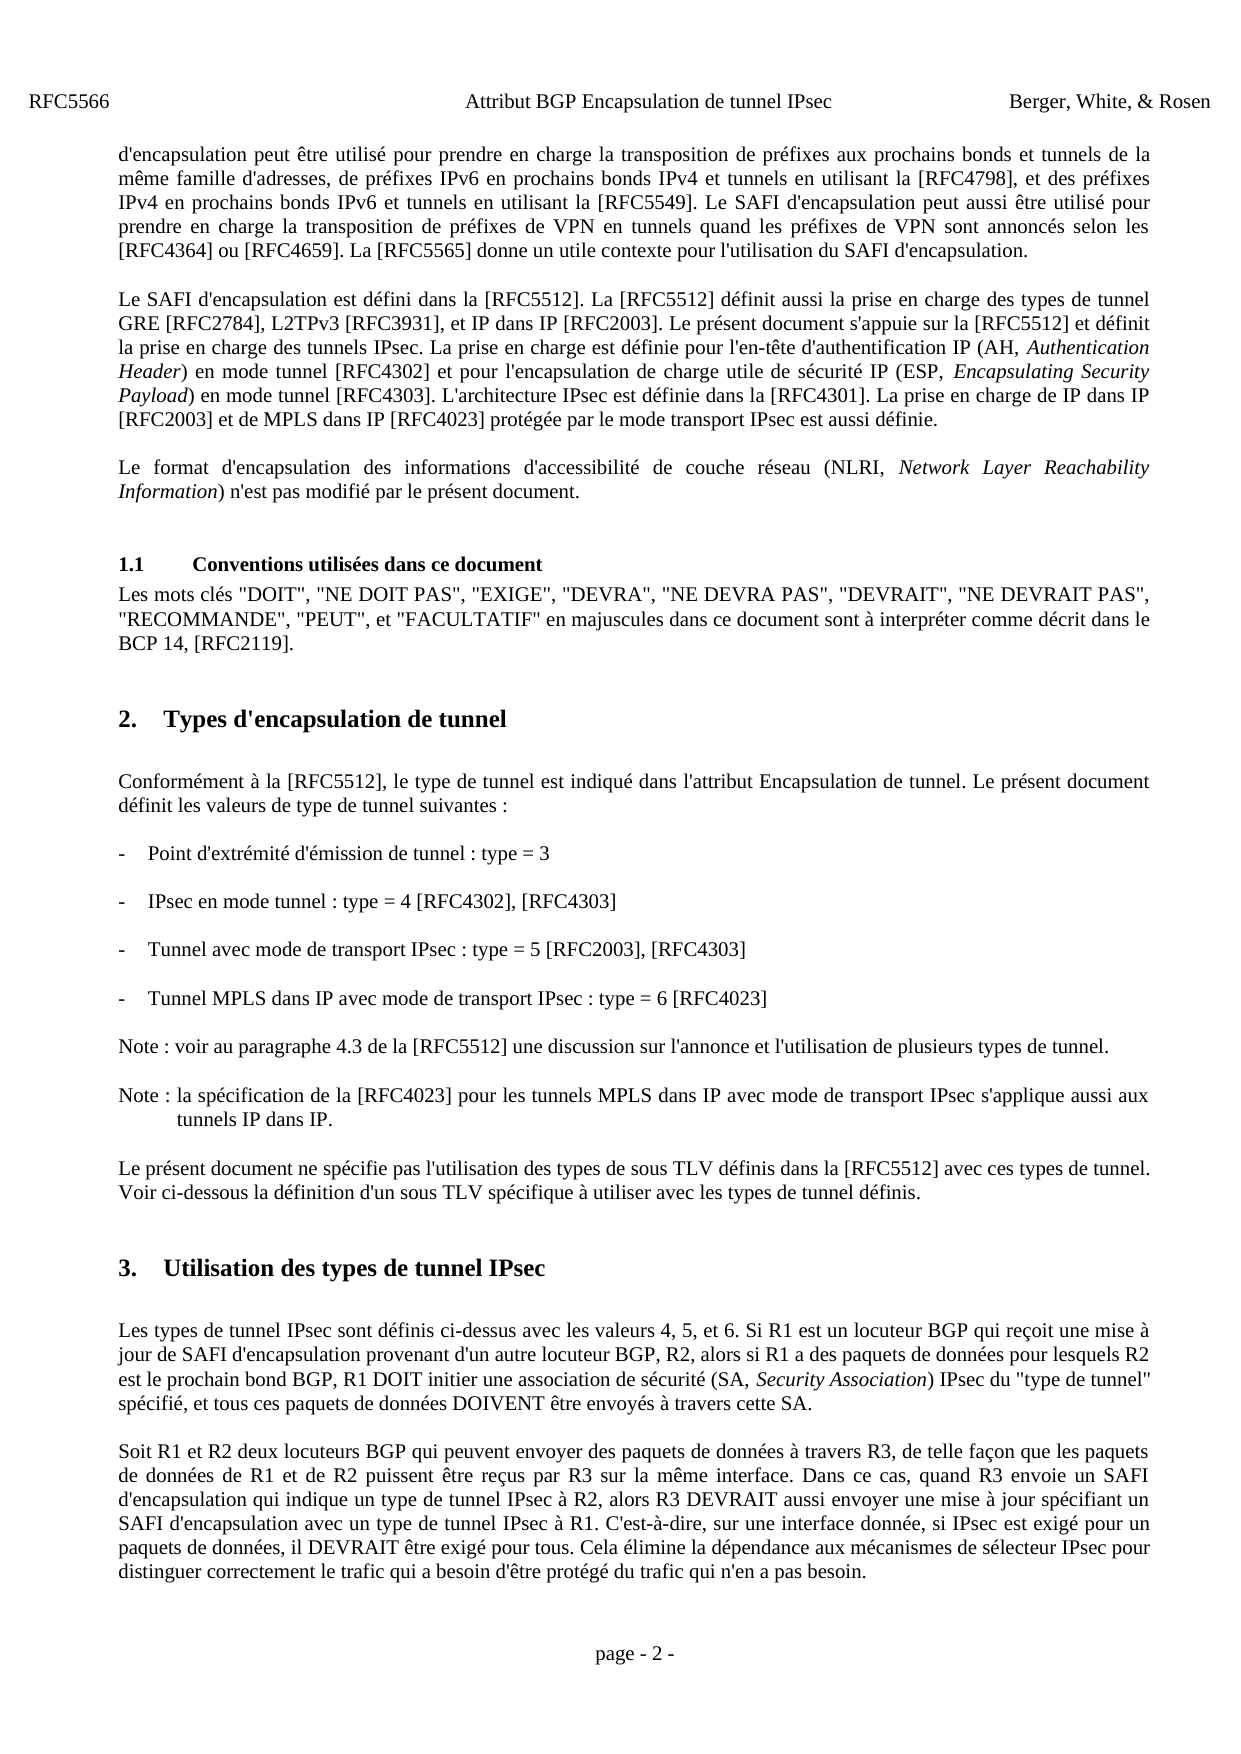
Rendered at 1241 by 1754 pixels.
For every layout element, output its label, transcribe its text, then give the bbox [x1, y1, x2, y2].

subtitle 1.1 Conventions utilisées dans ce document [118, 552, 1151, 576]
text Les types de tunnel IPsec sont définis ci-dessus avec les valeurs 4, 5, et 6. Si R1 est un locuteur BGP qui reçoit une mise à jour de SAFI d'encapsulation provenant d'un autre locuteur BGP, R2, alors si R1 a des paquets de données pour lesquels R2 est le prochain bond BGP, R1 DOIT initier une association de sécurité (SA, Security Association) IPsec du "type de tunnel" spécifié, et tous ces paquets de données DOIVENT être envoyés à travers cette SA. [118, 1318, 1151, 1414]
text - Point d'extrémité d'émission de tunnel : type = 3 [118, 841, 1151, 865]
subtitle Note : voir au paragraphe 4.3 de la [RFC5512] une discussion sur l'annonce et l'utilisation de plusieurs types de tunnel. [118, 1034, 1151, 1058]
text Le SAFI d'encapsulation est défini dans la [RFC5512]. La [RFC5512] définit aussi la prise en charge des types de tunnel GRE [RFC2784], L2TPv3 [RFC3931], et IP dans IP [RFC2003]. Le présent document s'appuie sur la [RFC5512] et définit la prise en charge des tunnels IPsec. La prise en charge est définie pour l'en-tête d'authentification IP (AH, Authentication Header) en mode tunnel [RFC4302] et pour l'encapsulation de charge utile de sécurité IP (ESP, Encapsulating Security Payload) en mode tunnel [RFC4303]. L'architecture IPsec est définie dans la [RFC4301]. La prise en charge de IP dans IP [RFC2003] et de MPLS dans IP [RFC4023] protégée par le mode transport IPsec est aussi définie. [118, 286, 1151, 431]
subtitle Note : la spécification de la [RFC4023] pour les tunnels MPLS dans IP avec mode de transport IPsec s'applique aussi aux tunnels IP dans IP. [118, 1083, 1151, 1131]
text - Tunnel avec mode de transport IPsec : type = 5 [RFC2003], [RFC4303] [118, 937, 1151, 961]
text Les mots clés "DOIT", "NE DOIT PAS", "EXIGE", "DEVRA", "NE DEVRA PAS", "DEVRAIT", "NE DEVRAIT PAS", "RECOMMANDE", "PEUT", et "FACULTATIF" en majuscules dans ce document sont à interpréter comme décrit dans le BCP 14, [RFC2119]. [118, 582, 1151, 654]
text Conformément à la [RFC5512], le type de tunnel est indiqué dans l'attribut Encapsulation de tunnel. Le présent document définit les valeurs de type de tunnel suivantes : [118, 769, 1151, 817]
text Le format d'encapsulation des informations d'accessibilité de couche réseau (NLRI, Network Layer Reachability Information) n'est pas modifié par le présent document. [118, 455, 1151, 503]
subtitle 3. Utilisation des types de tunnel IPsec [118, 1253, 1151, 1282]
text Le présent document ne spécifie pas l'utilisation des types de sous TLV définis dans la [RFC5512] avec ces types de tunnel. Voir ci-dessous la définition d'un sous TLV spécifique à utiliser avec les types de tunnel définis. [118, 1156, 1151, 1204]
text d'encapsulation peut être utilisé pour prendre en charge la transposition de préfixes aux prochains bonds et tunnels de la même famille d'adresses, de préfixes IPv6 en prochains bonds IPv4 et tunnels en utilisant la [RFC4798], et des préfixes IPv4 en prochains bonds IPv6 et tunnels en utilisant la [RFC5549]. Le SAFI d'encapsulation peut aussi être utilisé pour prendre en charge la transposition de préfixes de VPN en tunnels quand les préfixes de VPN sont annoncés selon les [RFC4364] ou [RFC4659]. La [RFC5565] donne un utile contexte pour l'utilisation du SAFI d'encapsulation. [118, 142, 1151, 262]
text - Tunnel MPLS dans IP avec mode de transport IPsec : type = 6 [RFC4023] [118, 986, 1151, 1009]
text Soit R1 et R2 deux locuteurs BGP qui peuvent envoyer des paquets de données à travers R3, de telle façon que les paquets de données de R1 et de R2 puissent être reçus par R3 sur la même interface. Dans ce cas, quand R3 envoie un SAFI d'encapsulation qui indique un type de tunnel IPsec à R2, alors R3 DEVRAIT aussi envoyer une mise à jour spécifiant un SAFI d'encapsulation avec un type de tunnel IPsec à R1. C'est-à-dire, sur une interface donnée, si IPsec est exigé pour un paquets de données, il DEVRAIT être exigé pour tous. Cela élimine la dépendance aux mécanismes de sélecteur IPsec pour distinguer correctement le trafic qui a besoin d'être protégé du trafic qui n'en a pas besoin. [118, 1439, 1151, 1583]
subtitle 2. Types d'encapsulation de tunnel [118, 704, 1151, 732]
text - IPsec en mode tunnel : type = 4 [RFC4302], [RFC4303] [118, 889, 1151, 913]
